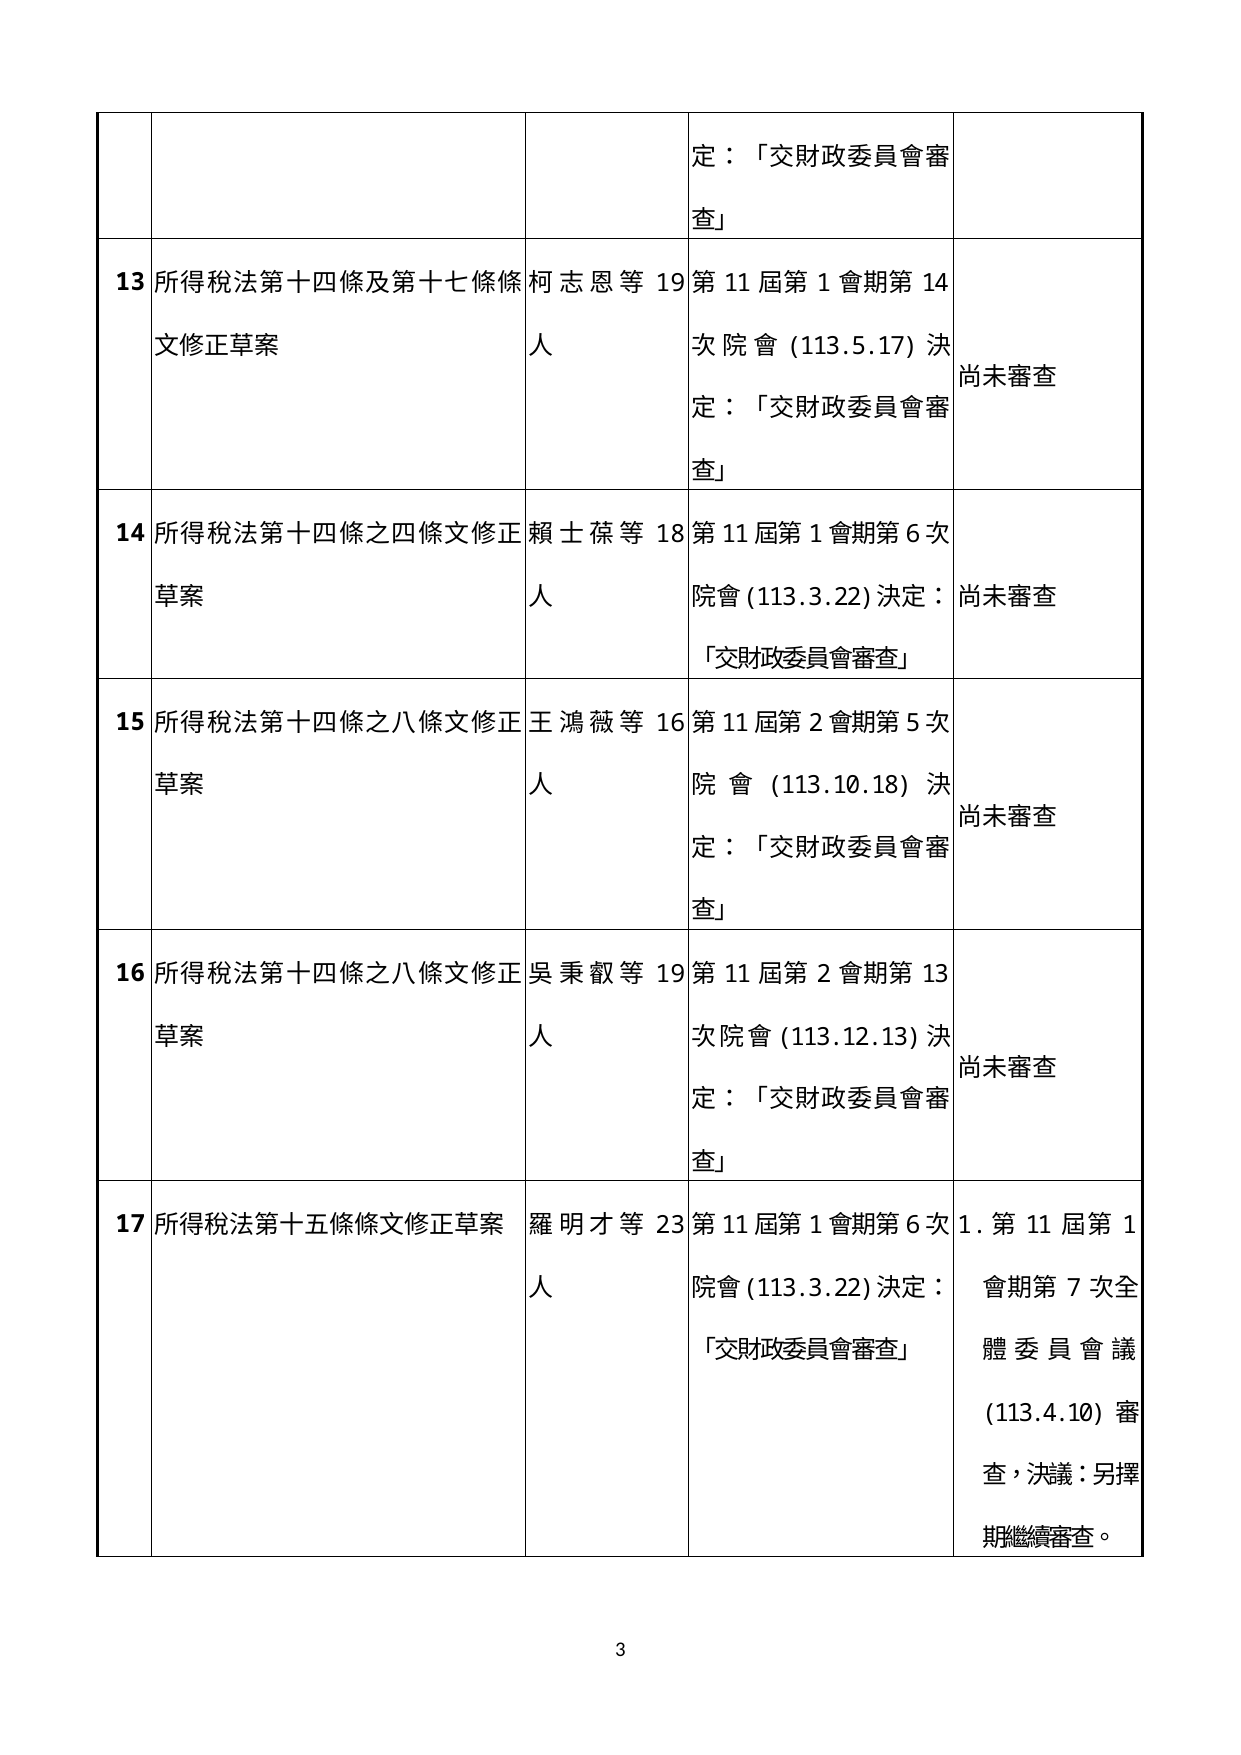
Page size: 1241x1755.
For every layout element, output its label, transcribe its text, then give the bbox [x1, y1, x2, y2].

table_cell 尚未審查 [954, 239, 1141, 489]
table_cell [954, 113, 1141, 238]
table_cell 第11屆第2會期第5次院會(113.10.18)決定：「交財政委員會審查」 [689, 679, 953, 929]
table_cell 尚未審查 [954, 679, 1141, 929]
table_cell 定：「交財政委員會審查」 [689, 113, 953, 238]
table_cell 所得稅法第十四條之八條文修正草案 [152, 679, 525, 929]
table_cell 第11屆第1會期第6次院會(113.3.22)決定：「交財政委員會審查」 [689, 1181, 953, 1556]
table_cell [99, 239, 151, 489]
table_cell 尚未審查 [954, 490, 1141, 678]
table_cell [526, 113, 688, 238]
table_cell 所得稅法第十四條之四條文修正草案 [152, 490, 525, 678]
table_cell 尚未審查 [954, 930, 1141, 1180]
table_cell 羅明才等23人 [526, 1181, 688, 1556]
table_cell [99, 679, 151, 929]
table_cell 吳秉叡等19人 [526, 930, 688, 1180]
table_cell [152, 113, 525, 238]
table_cell [99, 490, 151, 678]
table_cell 所得稅法第十四條之八條文修正草案 [152, 930, 525, 1180]
table_cell 第11屆第1會期第6次院會(113.3.22)決定：「交財政委員會審查」 [689, 490, 953, 678]
table_cell 柯志恩等19人 [526, 239, 688, 489]
table_cell 第11屆第1會期第14次院會(113.5.17)決定：「交財政委員會審查」 [689, 239, 953, 489]
table_cell 王鴻薇等16人 [526, 679, 688, 929]
table_cell [99, 1181, 151, 1556]
table_cell [99, 930, 151, 1180]
table_cell [99, 113, 151, 238]
table_cell 賴士葆等18人 [526, 490, 688, 678]
table_cell 第11屆第2會期第13次院會(113.12.13)決定：「交財政委員會審查」 [689, 930, 953, 1180]
table_cell 所得稅法第十四條及第十七條條文修正草案 [152, 239, 525, 489]
table_cell 1.第11屆第1會期第7次全體委員會議(113.4.10)審查，決議：另擇期繼續審查。 [954, 1181, 1141, 1556]
table_cell 所得稅法第十五條條文修正草案 [152, 1181, 525, 1556]
